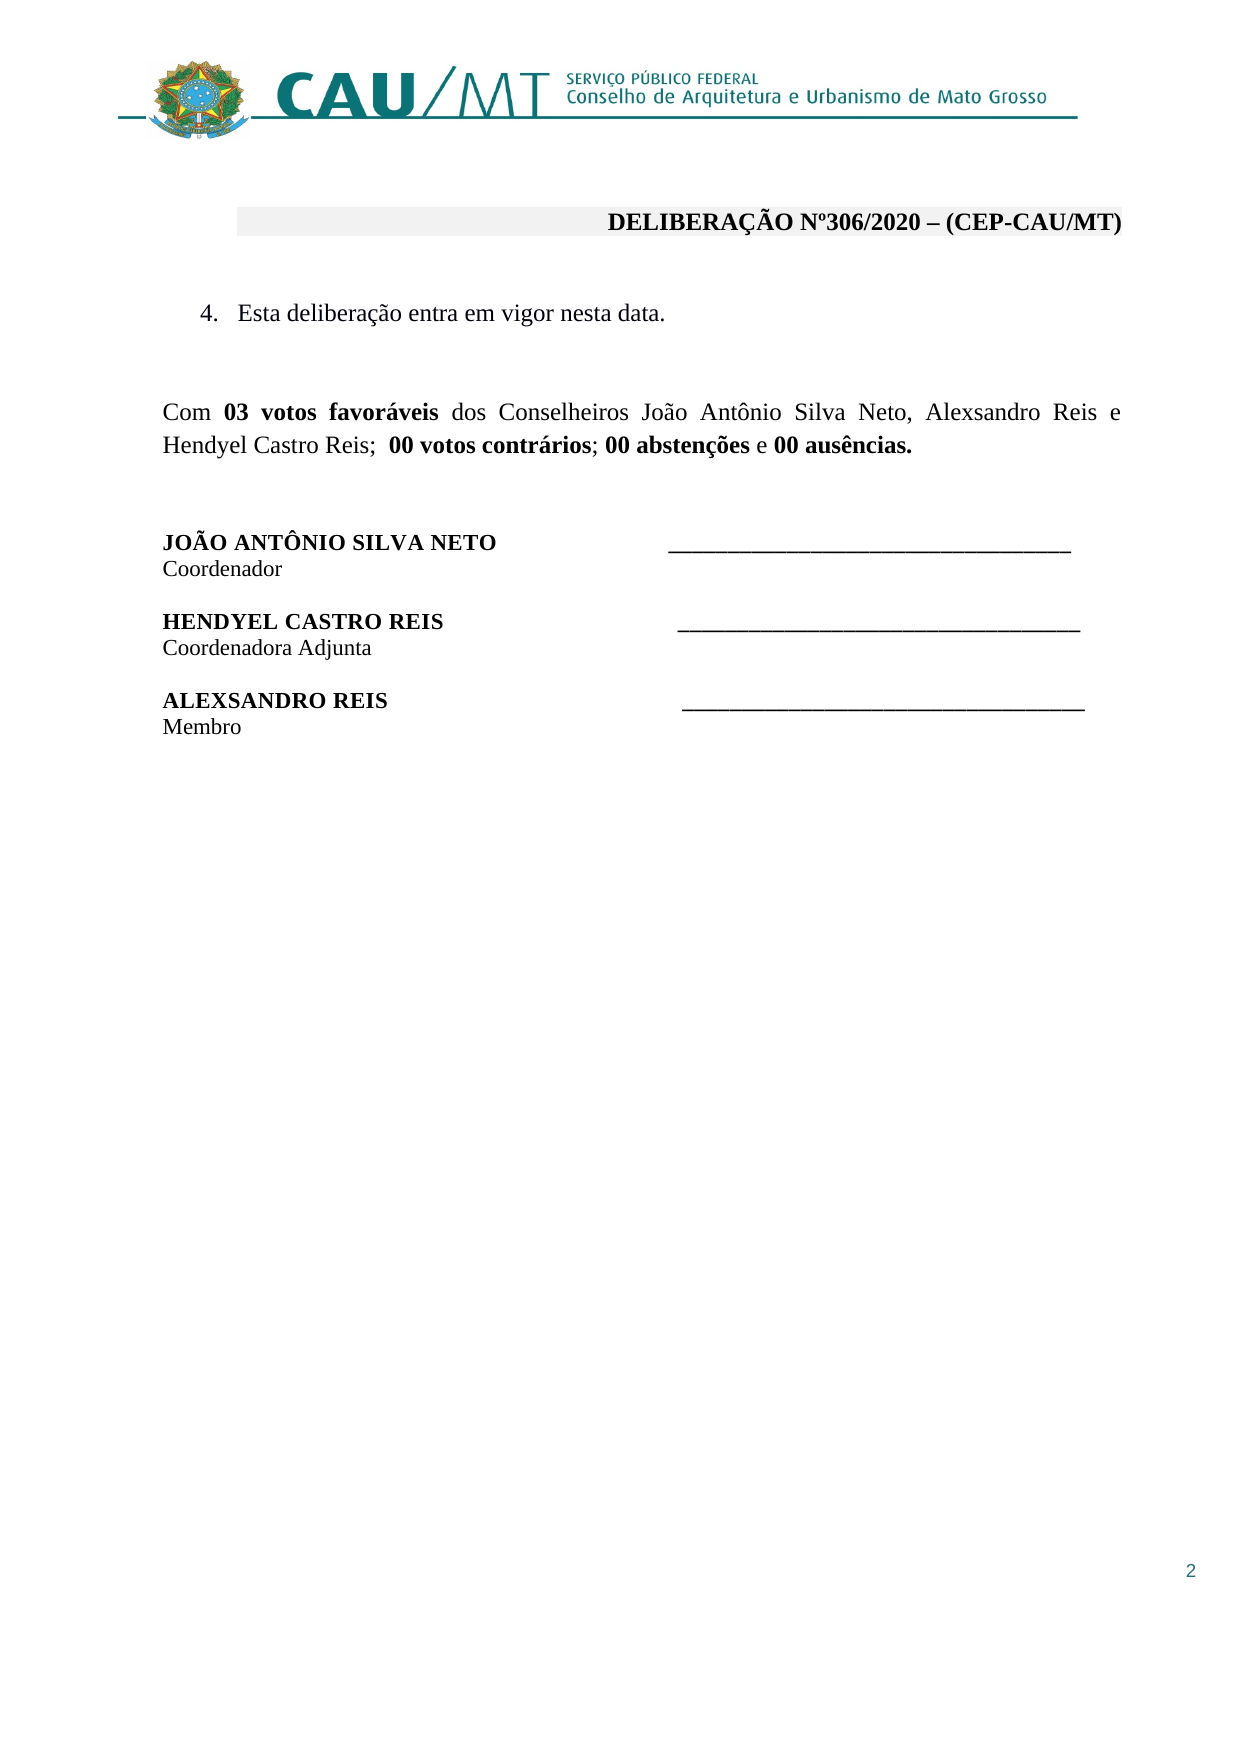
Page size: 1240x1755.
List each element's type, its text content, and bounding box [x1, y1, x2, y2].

text ALEXSANDRO REIS __________________________________ [162, 687, 1122, 713]
text Coordenadora Adjunta [162, 634, 1122, 661]
list Esta deliberação entra em vigor nesta data. [200, 298, 1122, 327]
text JOÃO ANTÔNIO SILVA NETO __________________________________ [162, 529, 1122, 555]
text Membro [162, 713, 1122, 740]
text Com 03 votos favoráveis dos Conselheiros João Antônio Silva Neto, Alexsandro Reis e Hendyel Castro Reis; 00 votos contrários; 00 abstenções e 00 ausências. [162, 397, 1122, 459]
list DELIBERAÇÃO Nº306/2020 – (CEP-CAU/MT) [237, 207, 1122, 236]
text HENDYEL CASTRO REIS __________________________________ [162, 608, 1122, 634]
text Coordenador [162, 555, 1122, 582]
